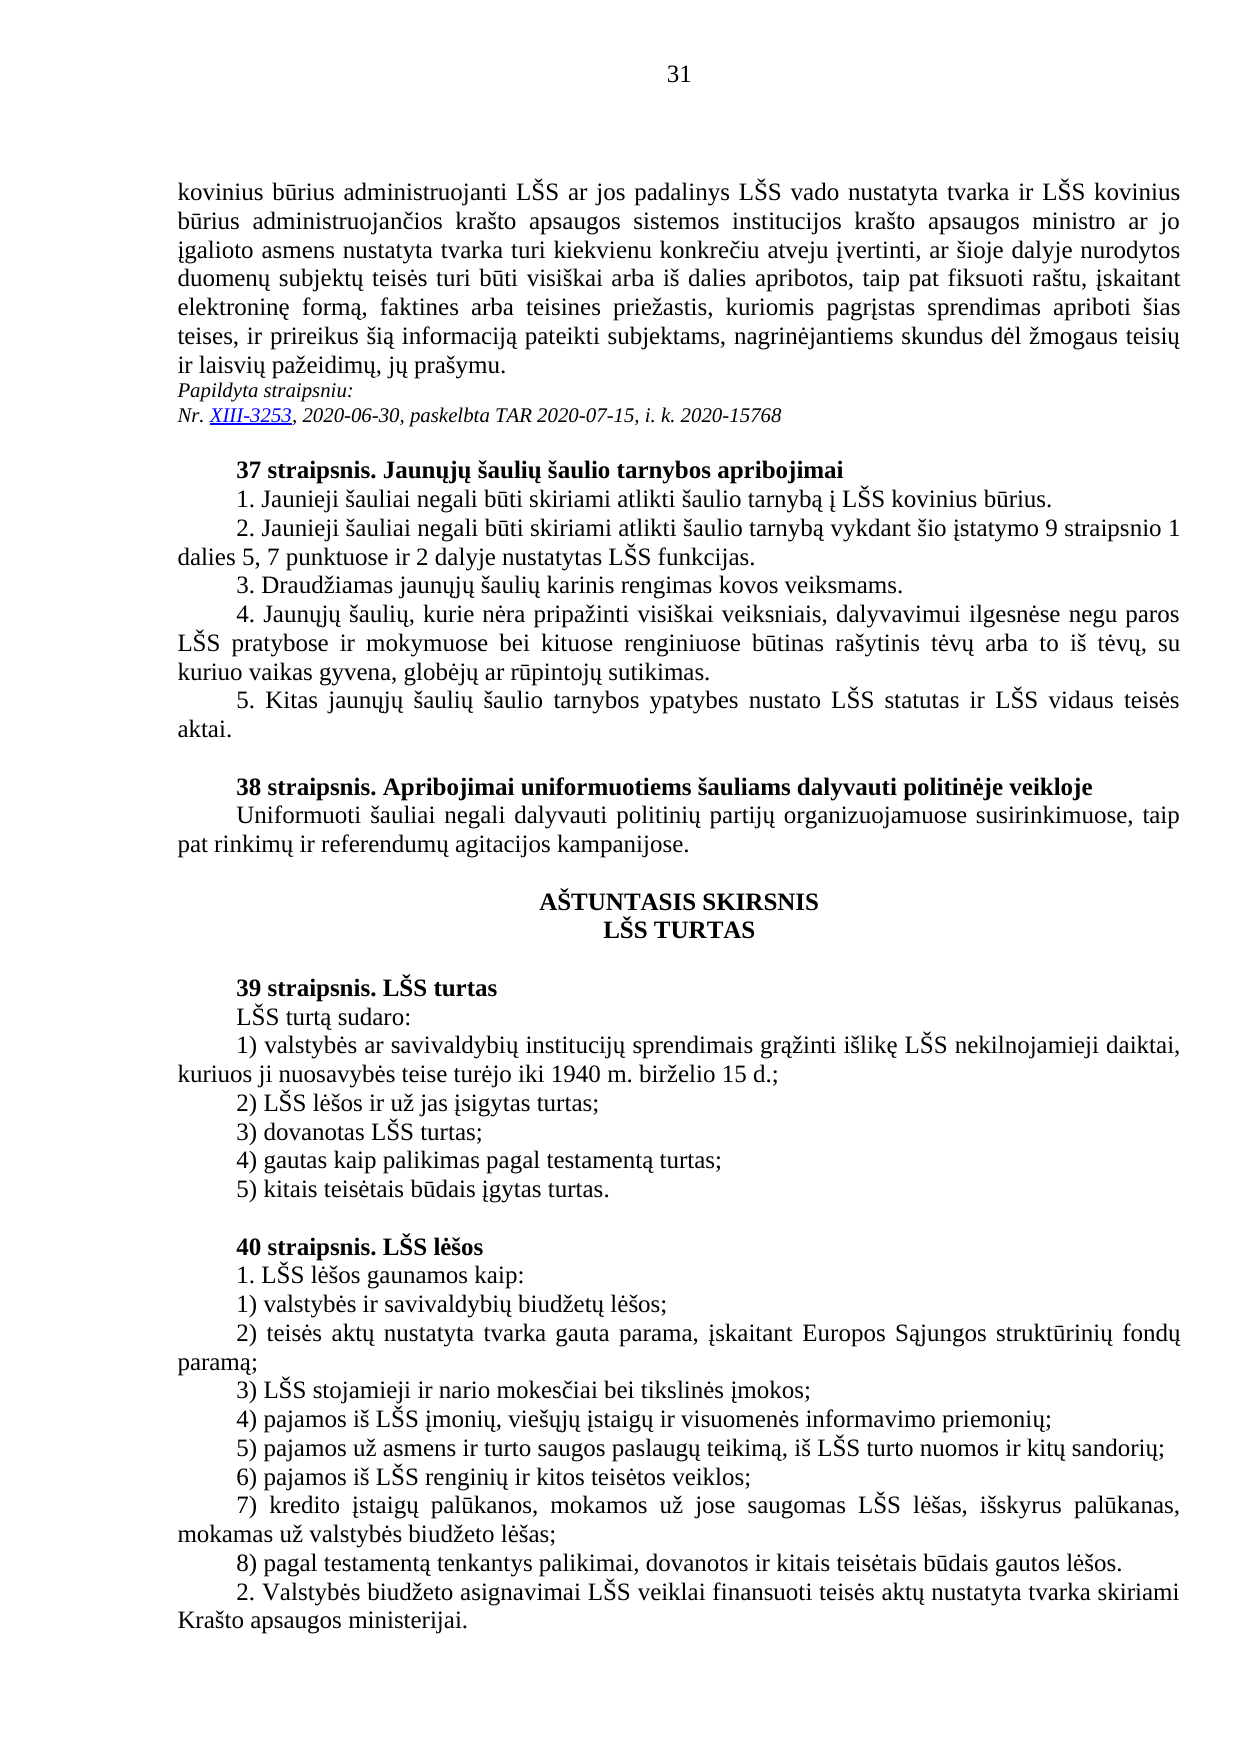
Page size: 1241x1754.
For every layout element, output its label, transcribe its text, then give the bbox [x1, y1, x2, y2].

text 38 straipsnis. Apribojimai uniformuotiems šauliams dalyvauti politinėje veikloje [236, 772, 1181, 800]
text 8) pagal testamentą tenkantys palikimai, dovanotos ir kitais teisėtais būdais gautos lėšos. [177, 1548, 1181, 1577]
text 4) gautas kaip palikimas pagal testamentą turtas; [177, 1145, 1181, 1174]
text Papildyta straipsniu: [177, 378, 1181, 402]
text 39 straipsnis. LŠS turtas [177, 973, 1181, 1002]
text 1) valstybės ir savivaldybių biudžetų lėšos; [177, 1289, 1181, 1318]
text Uniformuoti šauliai negali dalyvauti politinių partijų organizuojamuose susirinkimuose, taip pat rinkimų ir referendumų agitacijos kampanijose. [177, 800, 1181, 858]
text 2) LŠS lėšos ir už jas įsigytas turtas; [177, 1088, 1181, 1117]
text Nr. XIII-3253, 2020-06-30, paskelbta TAR 2020-07-15, i. k. 2020-15768 [177, 402, 1181, 427]
text 1) valstybės ar savivaldybių institucijų sprendimais grąžinti išlikę LŠS nekilnojamieji daiktai, kuriuos ji nuosavybės teise turėjo iki 1940 m. birželio 15 d.; [177, 1030, 1181, 1088]
text 1. LŠS lėšos gaunamos kaip: [177, 1260, 1181, 1289]
text AŠTUNTASIS SKIRSNIS [177, 887, 1181, 915]
text 3) LŠS stojamieji ir nario mokesčiai bei tikslinės įmokos; [177, 1375, 1181, 1404]
text 2. Jaunieji šauliai negali būti skiriami atlikti šaulio tarnybą vykdant šio įstatymo 9 straipsnio 1 dalies 5, 7 punktuose ir 2 dalyje nustatytas LŠS funkcijas. [177, 513, 1181, 570]
text 3) dovanotas LŠS turtas; [177, 1117, 1181, 1145]
text 5. Kitas jaunųjų šaulių šaulio tarnybos ypatybes nustato LŠS statutas ir LŠS vidaus teisės aktai. [177, 685, 1181, 743]
text 7) kredito įstaigų palūkanos, mokamos už jose saugomas LŠS lėšas, išskyrus palūkanas, mokamas už valstybės biudžeto lėšas; [177, 1490, 1181, 1548]
text 5) kitais teisėtais būdais įgytas turtas. [177, 1174, 1181, 1203]
text 1. Jaunieji šauliai negali būti skiriami atlikti šaulio tarnybą į LŠS kovinius būrius. [177, 484, 1181, 513]
text 2) teisės aktų nustatyta tvarka gauta parama, įskaitant Europos Sąjungos struktūrinių fondų paramą; [177, 1318, 1181, 1375]
text kovinius būrius administruojanti LŠS ar jos padalinys LŠS vado nustatyta tvarka ir LŠS kovinius būrius administruojančios krašto apsaugos sistemos institucijos krašto apsaugos ministro ar jo įgalioto asmens nustatyta tvarka turi kiekvienu konkrečiu atveju įvertinti, ar šioje dalyje nurodytos duomenų subjektų teisės turi būti visiškai arba iš dalies apribotos, taip pat fiksuoti raštu, įskaitant elektroninę formą, faktines arba teisines priežastis, kuriomis pagrįstas sprendimas apriboti šias teises, ir prireikus šią informaciją pateikti subjektams, nagrinėjantiems skundus dėl žmogaus teisių ir laisvių pažeidimų, jų prašymu. [177, 177, 1181, 378]
text 6) pajamos iš LŠS renginių ir kitos teisėtos veiklos; [177, 1462, 1181, 1490]
text 40 straipsnis. LŠS lėšos [177, 1232, 1181, 1260]
text LŠS turtą sudaro: [177, 1002, 1181, 1030]
text 2. Valstybės biudžeto asignavimai LŠS veiklai finansuoti teisės aktų nustatyta tvarka skiriami Krašto apsaugos ministerijai. [177, 1577, 1181, 1634]
text LŠS TURTAS [177, 915, 1181, 944]
text 5) pajamos už asmens ir turto saugos paslaugų teikimą, iš LŠS turto nuomos ir kitų sandorių; [177, 1433, 1181, 1462]
text 4) pajamos iš LŠS įmonių, viešųjų įstaigų ir visuomenės informavimo priemonių; [177, 1404, 1181, 1433]
text 3. Draudžiamas jaunųjų šaulių karinis rengimas kovos veiksmams. [177, 570, 1181, 599]
text 37 straipsnis. Jaunųjų šaulių šaulio tarnybos apribojimai [177, 455, 1181, 484]
text 4. Jaunųjų šaulių, kurie nėra pripažinti visiškai veiksniais, dalyvavimui ilgesnėse negu paros LŠS pratybose ir mokymuose bei kituose renginiuose būtinas rašytinis tėvų arba to iš tėvų, su kuriuo vaikas gyvena, globėjų ar rūpintojų sutikimas. [177, 599, 1181, 685]
